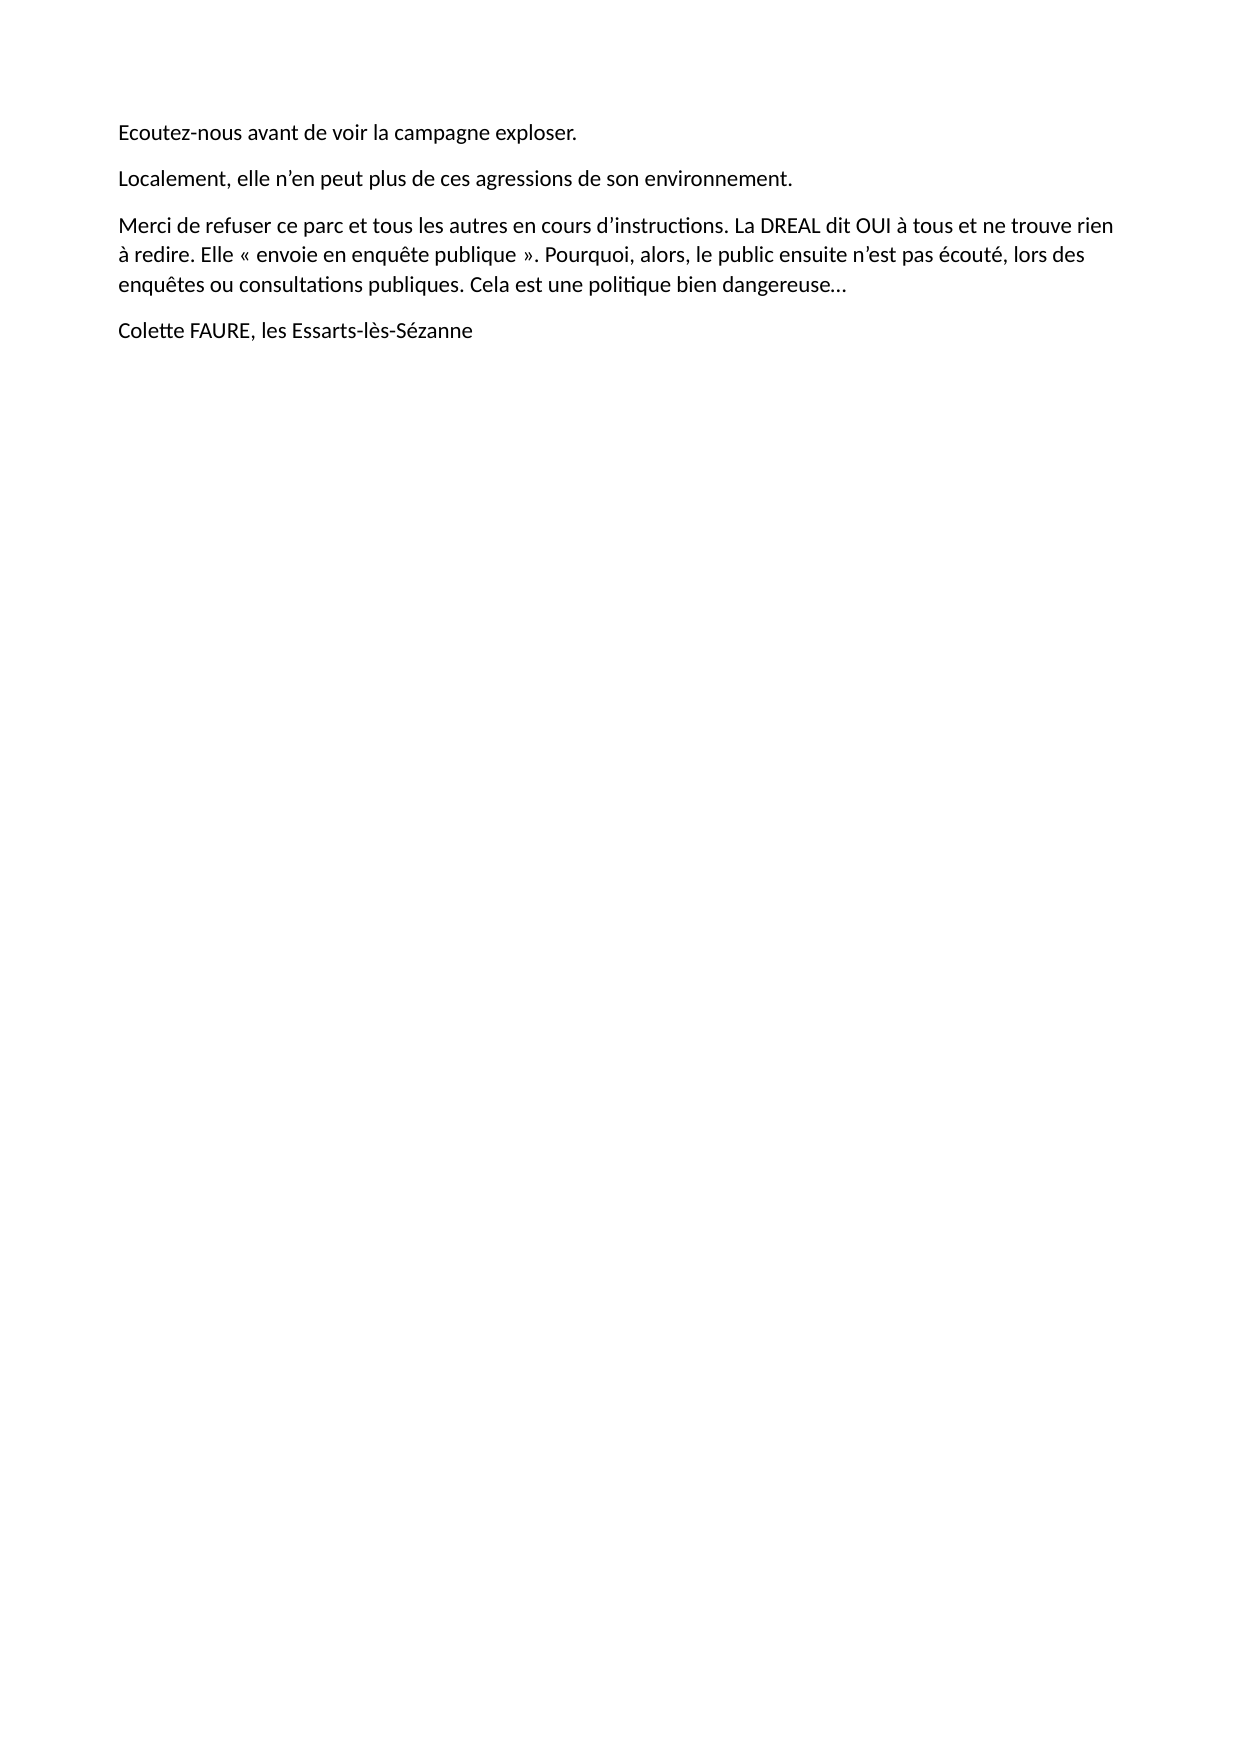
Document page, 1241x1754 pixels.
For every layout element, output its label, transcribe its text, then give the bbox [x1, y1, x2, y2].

text Merci de refuser ce parc et tous les autres en cours d’instructions. La DREAL dit OUI à tous et ne trouve rien à redire. Elle « envoie en enquête publique ». Pourquoi, alors, le public ensuite n’est pas écouté, lors des enquêtes ou consultations publiques. Cela est une politique bien dangereuse… [118, 211, 1122, 298]
text Colette FAURE, les Essarts-lès-Sézanne [118, 317, 1122, 344]
text Localement, elle n’en peut plus de ces agressions de son environnement. [118, 164, 1122, 192]
text Ecoutez-nous avant de voir la campagne exploser. [118, 118, 1122, 146]
